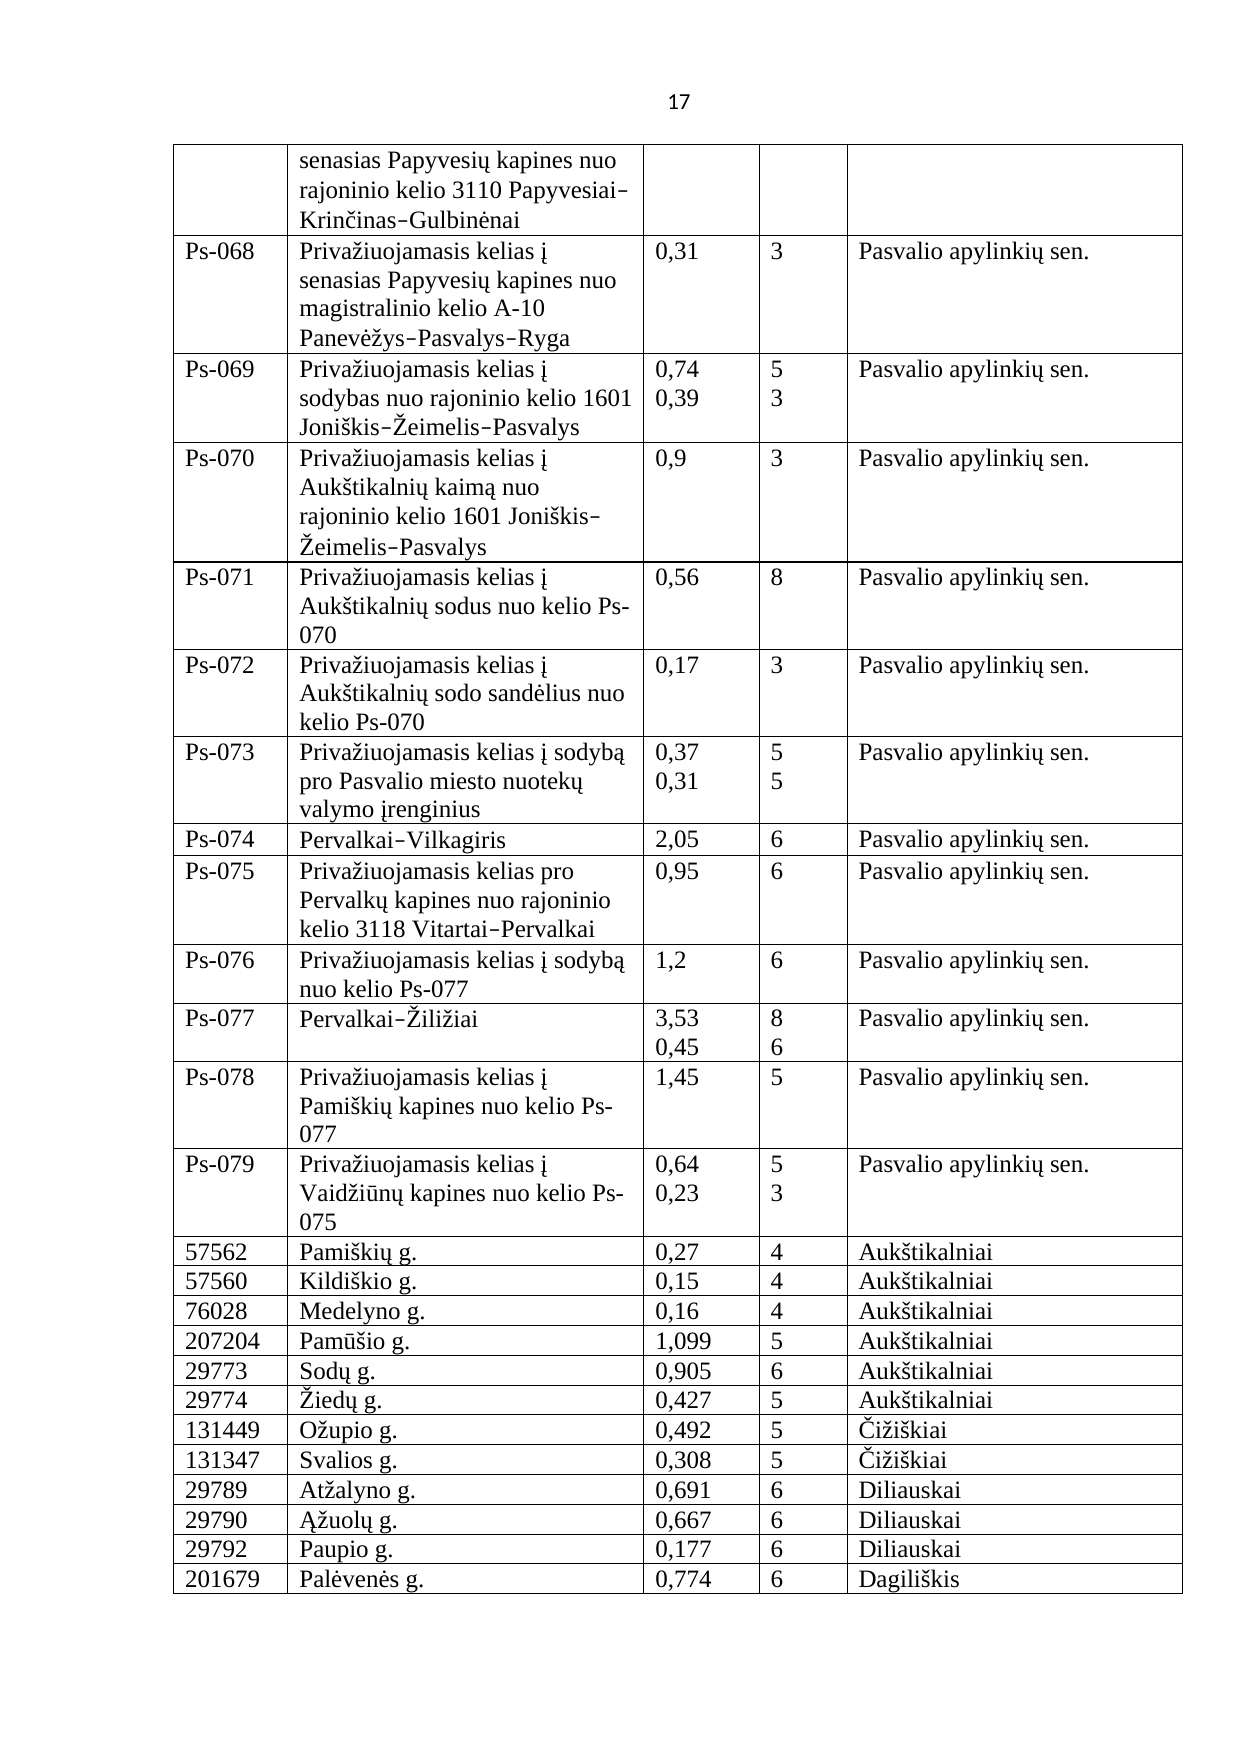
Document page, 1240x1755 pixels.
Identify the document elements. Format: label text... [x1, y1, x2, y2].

table_cell Pasvalio apylinkių sen. [848, 236, 1182, 353]
table_cell Pasvalio apylinkių sen. [848, 1149, 1182, 1236]
table_cell 6 [760, 1564, 847, 1593]
table_cell 6 [760, 856, 847, 944]
table_cell Diliauskai [848, 1505, 1182, 1533]
table_cell Sodų g. [288, 1356, 643, 1384]
table_cell 8 [760, 563, 847, 649]
table_cell 0,691 [644, 1475, 759, 1504]
table_cell Privažiuojamasis kelias į Vaidžiūnų kapines nuo kelio Ps-075 [288, 1149, 643, 1236]
table_cell Čižiškiai [848, 1415, 1182, 1444]
table_cell Čižiškiai [848, 1445, 1182, 1474]
table_cell Ps-072 [174, 650, 287, 736]
table_cell [848, 145, 1182, 235]
table_cell Dagiliškis [848, 1564, 1182, 1593]
table_cell 3,53 0,45 [644, 1004, 759, 1061]
table_cell 5 [760, 1062, 847, 1148]
table_cell Privažiuojamasis kelias į sodybas nuo rajoninio kelio 1601 Joniškis–Žeimelis–Pasvalys [288, 354, 643, 442]
table_cell 6 [760, 945, 847, 1002]
table_cell Aukštikalniai [848, 1296, 1182, 1325]
table_cell 0,15 [644, 1266, 759, 1295]
table_cell Svalios g. [288, 1445, 643, 1474]
table_cell 5 [760, 1415, 847, 1444]
table_cell 201679 [174, 1564, 287, 1593]
table_cell Pasvalio apylinkių sen. [848, 443, 1182, 561]
table_cell [174, 145, 287, 235]
table_cell Ps-071 [174, 563, 287, 649]
table_cell Ps-078 [174, 1062, 287, 1148]
table_cell 5 [760, 1326, 847, 1355]
table_cell 131449 [174, 1415, 287, 1444]
table_cell 207204 [174, 1326, 287, 1355]
table_cell 6 [760, 1535, 847, 1563]
table_cell 0,492 [644, 1415, 759, 1444]
table_cell Diliauskai [848, 1535, 1182, 1563]
table_cell Privažiuojamasis kelias į senasias Papyvesių kapines nuo magistralinio kelio A-10 Panevėžys–Pasvalys–Ryga [288, 236, 643, 353]
table_cell 8 6 [760, 1004, 847, 1061]
table_cell Ps-073 [174, 737, 287, 823]
table_cell 3 [760, 443, 847, 561]
table_cell 5 [760, 1386, 847, 1414]
table_cell Privažiuojamasis kelias į Aukštikalnių sodo sandėlius nuo kelio Ps-070 [288, 650, 643, 736]
table_cell Pasvalio apylinkių sen. [848, 563, 1182, 649]
table_cell 0,27 [644, 1237, 759, 1265]
table_cell 0,427 [644, 1386, 759, 1414]
table_cell 6 [760, 1475, 847, 1504]
table_cell Aukštikalniai [848, 1356, 1182, 1384]
table_cell Privažiuojamasis kelias į Aukštikalnių sodus nuo kelio Ps-070 [288, 563, 643, 649]
table_cell 2,05 [644, 824, 759, 855]
table_cell Pasvalio apylinkių sen. [848, 1062, 1182, 1148]
table_cell 0,64 0,23 [644, 1149, 759, 1236]
table_cell Pasvalio apylinkių sen. [848, 824, 1182, 855]
table_cell Ps-069 [174, 354, 287, 442]
table_cell Žiedų g. [288, 1386, 643, 1414]
table_cell Aukštikalniai [848, 1266, 1182, 1295]
table_cell 4 [760, 1296, 847, 1325]
table_cell 6 [760, 1505, 847, 1533]
table_cell 29790 [174, 1505, 287, 1533]
table_cell senasias Papyvesių kapines nuo rajoninio kelio 3110 Papyvesiai–Krinčinas–Gulbinėnai [288, 145, 643, 235]
table_cell 0,308 [644, 1445, 759, 1474]
table_cell 1,2 [644, 945, 759, 1002]
table_cell Ps-077 [174, 1004, 287, 1061]
table_cell Pervalkai–Žiližiai [288, 1004, 643, 1061]
table_cell 6 [760, 824, 847, 855]
table_cell 0,74 0,39 [644, 354, 759, 442]
table_cell Ps-076 [174, 945, 287, 1002]
table_cell 0,31 [644, 236, 759, 353]
table_cell Atžalyno g. [288, 1475, 643, 1504]
table_cell 1,45 [644, 1062, 759, 1148]
table_cell Pasvalio apylinkių sen. [848, 354, 1182, 442]
table_cell 5 [760, 1445, 847, 1474]
table_cell Ąžuolų g. [288, 1505, 643, 1533]
table_cell 5 3 [760, 1149, 847, 1236]
table_cell Ps-075 [174, 856, 287, 944]
table_cell [644, 145, 759, 235]
table_cell 5 5 [760, 737, 847, 823]
table_cell Ožupio g. [288, 1415, 643, 1444]
table_cell 0,56 [644, 563, 759, 649]
table_cell 29789 [174, 1475, 287, 1504]
table_cell Ps-074 [174, 824, 287, 855]
table_cell 29774 [174, 1386, 287, 1414]
table_cell [760, 145, 847, 235]
table_cell 0,905 [644, 1356, 759, 1384]
table_cell Privažiuojamasis kelias į Pamiškių kapines nuo kelio Ps-077 [288, 1062, 643, 1148]
table_cell 0,16 [644, 1296, 759, 1325]
table_cell Kildiškio g. [288, 1266, 643, 1295]
table_cell Privažiuojamasis kelias į Aukštikalnių kaimą nuo rajoninio kelio 1601 Joniškis–Žeimelis–Pasvalys [288, 443, 643, 561]
table_cell Palėvenės g. [288, 1564, 643, 1593]
table_cell Privažiuojamasis kelias į sodybą nuo kelio Ps-077 [288, 945, 643, 1002]
table_cell Pasvalio apylinkių sen. [848, 737, 1182, 823]
table_cell Ps-068 [174, 236, 287, 353]
table_cell Pasvalio apylinkių sen. [848, 945, 1182, 1002]
table_cell Aukštikalniai [848, 1237, 1182, 1265]
table_cell 0,95 [644, 856, 759, 944]
table_cell 0,9 [644, 443, 759, 561]
table_cell Diliauskai [848, 1475, 1182, 1504]
table_cell Aukštikalniai [848, 1326, 1182, 1355]
table_cell 3 [760, 650, 847, 736]
table_cell 0,17 [644, 650, 759, 736]
table_cell 29792 [174, 1535, 287, 1563]
table_cell Pasvalio apylinkių sen. [848, 856, 1182, 944]
table_cell 57562 [174, 1237, 287, 1265]
table_cell 5 3 [760, 354, 847, 442]
table_cell Pervalkai–Vilkagiris [288, 824, 643, 855]
table_cell Pamiškių g. [288, 1237, 643, 1265]
table_cell 6 [760, 1356, 847, 1384]
table_cell Ps-079 [174, 1149, 287, 1236]
table_cell Aukštikalniai [848, 1386, 1182, 1414]
table_cell 29773 [174, 1356, 287, 1384]
table_cell Pamūšio g. [288, 1326, 643, 1355]
table_cell Pasvalio apylinkių sen. [848, 650, 1182, 736]
table_cell 4 [760, 1237, 847, 1265]
table_cell 76028 [174, 1296, 287, 1325]
table_cell 1,099 [644, 1326, 759, 1355]
table_cell Medelyno g. [288, 1296, 643, 1325]
table_cell Paupio g. [288, 1535, 643, 1563]
table_cell 57560 [174, 1266, 287, 1295]
table_cell 131347 [174, 1445, 287, 1474]
table_cell 4 [760, 1266, 847, 1295]
table_cell Privažiuojamasis kelias į sodybą pro Pasvalio miesto nuotekų valymo įrenginius [288, 737, 643, 823]
table_cell Ps-070 [174, 443, 287, 561]
table_cell 0,774 [644, 1564, 759, 1593]
table_cell Privažiuojamasis kelias pro Pervalkų kapines nuo rajoninio kelio 3118 Vitartai–Pervalkai [288, 856, 643, 944]
table_cell 0,177 [644, 1535, 759, 1563]
table_cell Pasvalio apylinkių sen. [848, 1004, 1182, 1061]
table_cell 0,37 0,31 [644, 737, 759, 823]
table_cell 0,667 [644, 1505, 759, 1533]
table_cell 3 [760, 236, 847, 353]
